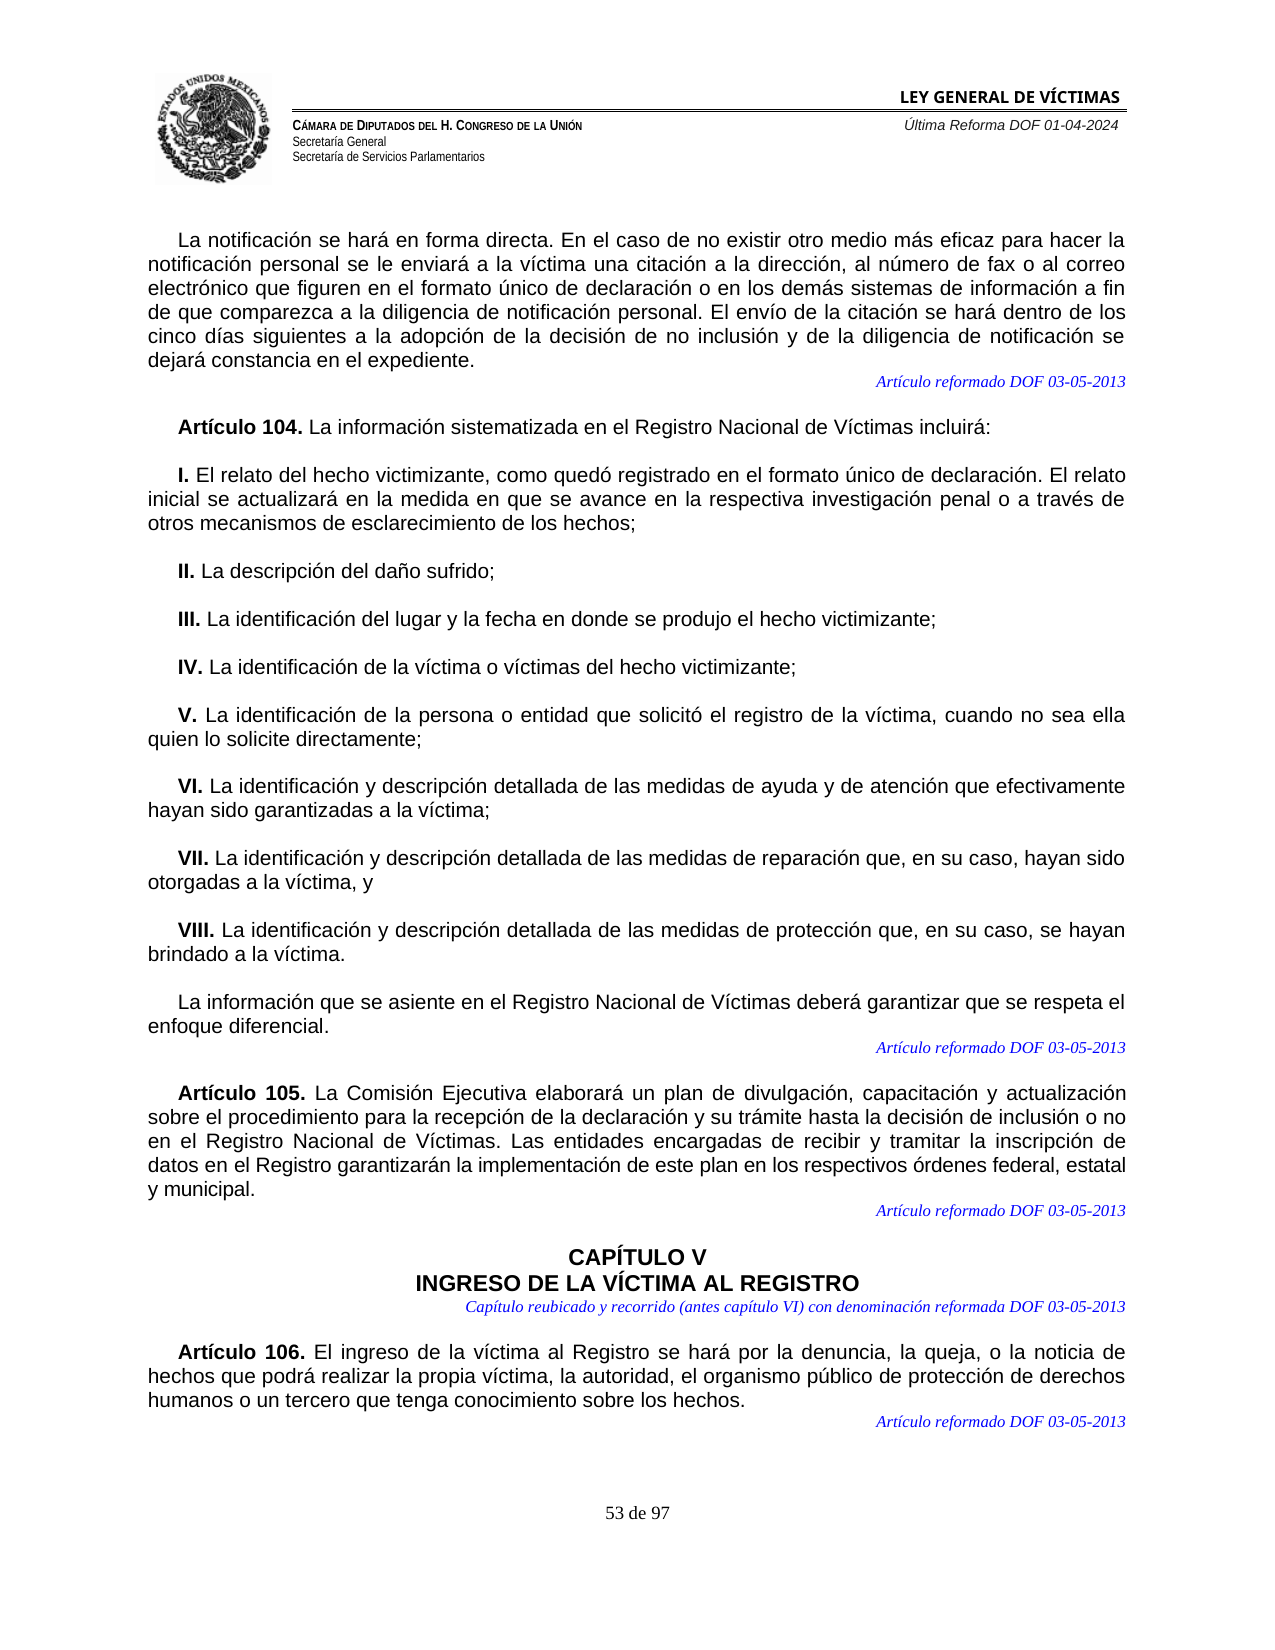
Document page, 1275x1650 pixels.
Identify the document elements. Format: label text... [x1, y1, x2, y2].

text Artículo reformado DOF 03-05-2013 [148, 1201, 1127, 1220]
text CAPÍTULO V [148, 1244, 1127, 1270]
text VI. La identificación y descripción detallada de las medidas de ayuda y de atención que efectivamente hayan sido garantizadas a la víctima; [148, 774, 1127, 822]
text Capítulo reubicado y recorrido (antes capítulo VI) con denominación reformada DOF 03-05-2013 [148, 1297, 1127, 1316]
text I. El relato del hecho victimizante, como quedó registrado en el formato único de declaración. El relato inicial se actualizará en la medida en que se avance en la respectiva investigación penal o a través de otros mecanismos de esclarecimiento de los hechos; [148, 463, 1127, 535]
text VII. La identificación y descripción detallada de las medidas de reparación que, en su caso, hayan sido otorgadas a la víctima, y [148, 846, 1127, 894]
text IV. La identificación de la víctima o víctimas del hecho victimizante; [148, 654, 1127, 678]
text Artículo 106. El ingreso de la víctima al Registro se hará por la denuncia, la queja, o la noticia de hechos que podrá realizar la propia víctima, la autoridad, el organismo público de protección de derechos humanos o un tercero que tenga conocimiento sobre los hechos. [148, 1340, 1127, 1412]
text Artículo reformado DOF 03-05-2013 [148, 1038, 1127, 1057]
text VIII. La identificación y descripción detallada de las medidas de protección que, en su caso, se hayan brindado a la víctima. [148, 918, 1127, 966]
text INGRESO DE LA VÍCTIMA AL REGISTRO [148, 1270, 1127, 1297]
text Artículo reformado DOF 03-05-2013 [148, 372, 1127, 391]
text V. La identificación de la persona o entidad que solicitó el registro de la víctima, cuando no sea ella quien lo solicite directamente; [148, 702, 1127, 750]
text Artículo 104. La información sistematizada en el Registro Nacional de Víctimas incluirá: [148, 415, 1127, 439]
text Artículo reformado DOF 03-05-2013 [148, 1412, 1127, 1431]
text La información que se asiente en el Registro Nacional de Víctimas deberá garantizar que se respeta el enfoque diferencial. [148, 990, 1127, 1038]
text III. La identificación del lugar y la fecha en donde se produjo el hecho victimizante; [148, 607, 1127, 631]
text II. La descripción del daño sufrido; [148, 559, 1127, 583]
text La notificación se hará en forma directa. En el caso de no existir otro medio más eficaz para hacer la notificación personal se le enviará a la víctima una citación a la dirección, al número de fax o al correo electrónico que figuren en el formato único de declaración o en los demás sistemas de información a fin de que comparezca a la diligencia de notificación personal. El envío de la citación se hará dentro de los cinco días siguientes a la adopción de la decisión de no inclusión y de la diligencia de notificación se dejará constancia en el expediente. [148, 228, 1127, 372]
text Artículo 105. La Comisión Ejecutiva elaborará un plan de divulgación, capacitación y actualización sobre el procedimiento para la recepción de la declaración y su trámite hasta la decisión de inclusión o no en el Registro Nacional de Víctimas. Las entidades encargadas de recibir y tramitar la inscripción de datos en el Registro garantizarán la implementación de este plan en los respectivos órdenes federal, estatal y municipal. [148, 1081, 1127, 1201]
